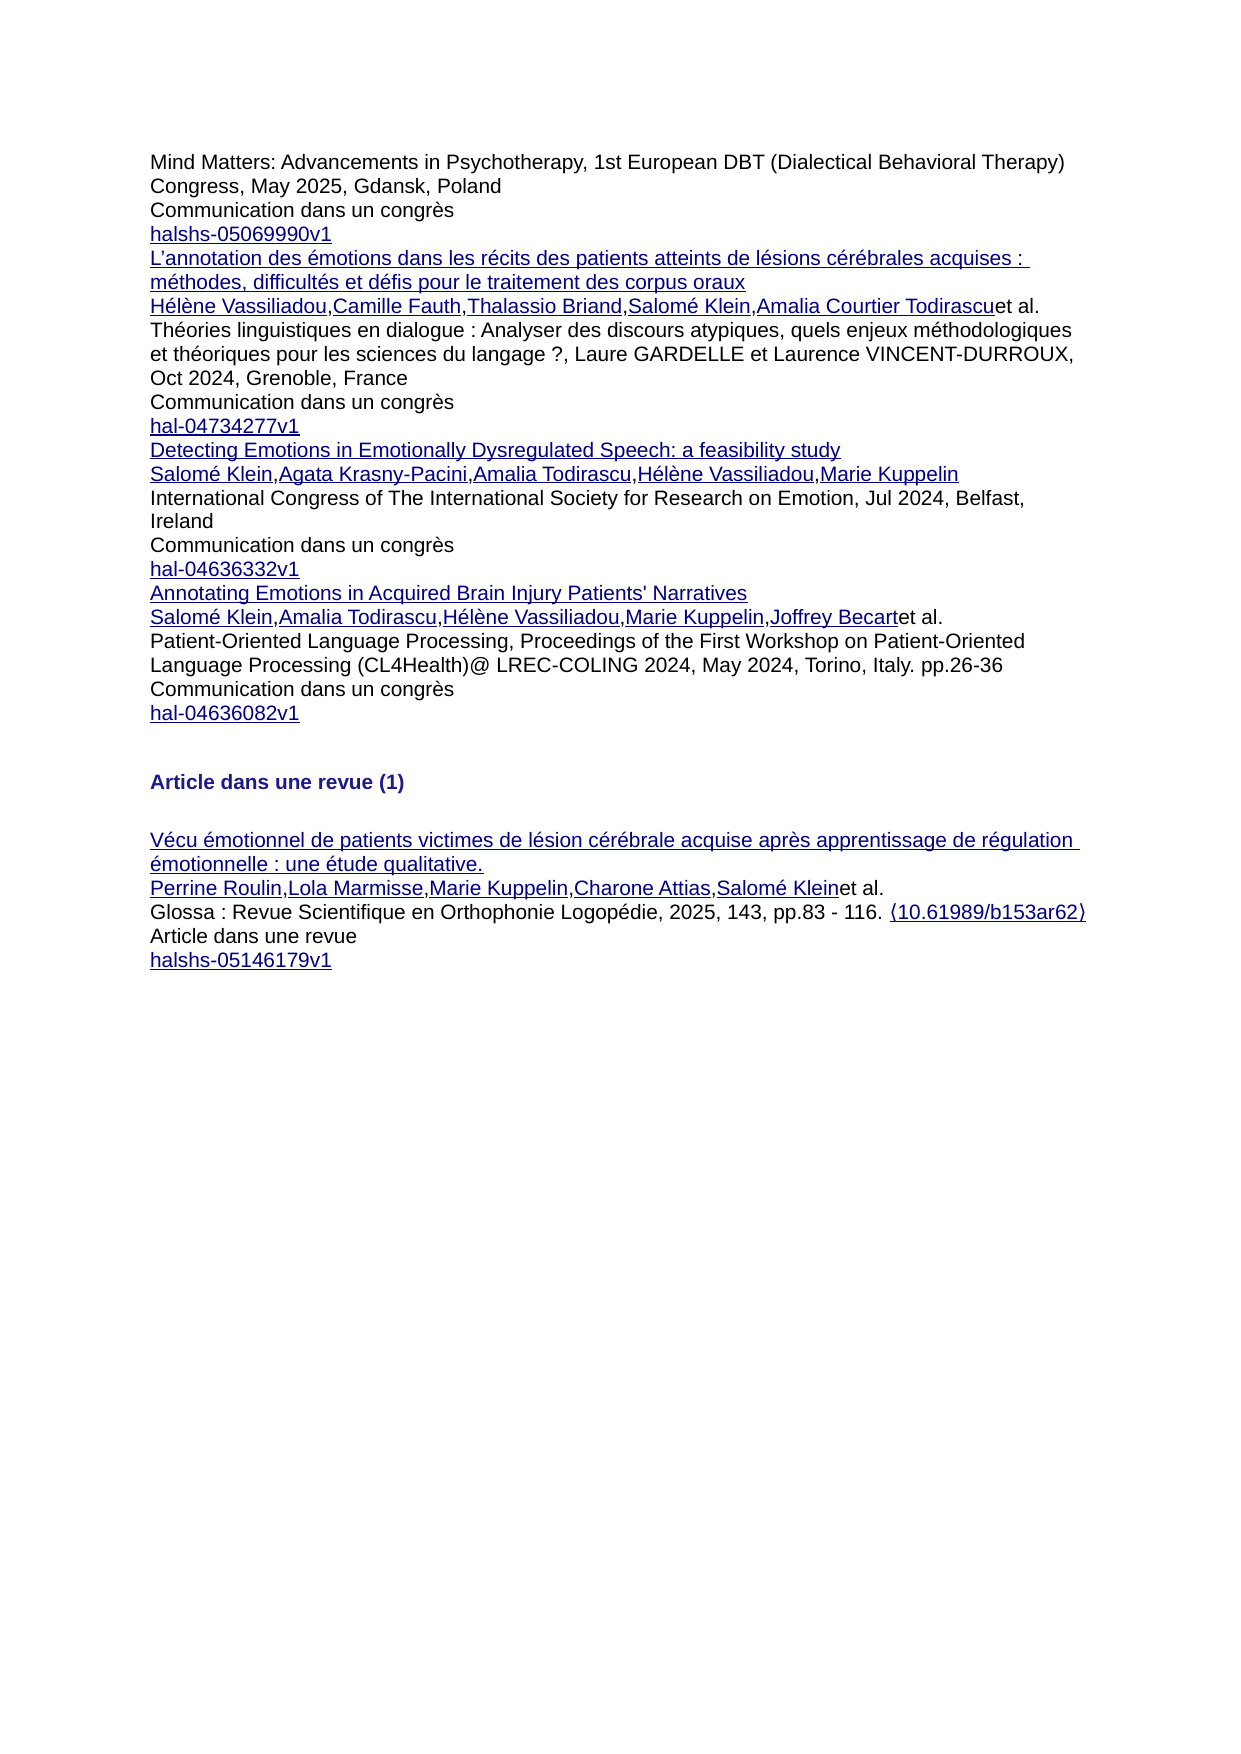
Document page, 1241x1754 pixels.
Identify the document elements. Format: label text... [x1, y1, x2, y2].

subtitle Article dans une revue (1) [150, 770, 1090, 794]
table_cell Recognizing and naming emotions after Acquired Brain Injury: Linguistic markers measuring patients’ progress before and after DBT Salomé Klein,Hélène Vassiliadou,Thalassio Briand,Camille Fauth,Amalia Todirascuet al. Mind Matters: Advancements in Psychotherapy, 1st European DBT (Dialectical Behavioral Therapy) Congress, May 2025, Gdansk, Poland Communication dans un congrès halshs-05069990v1 [150, 150, 1090, 246]
table_cell Detecting Emotions in Emotionally Dysregulated Speech: a feasibility study Salomé Klein,Agata Krasny-Pacini,Amalia Todirascu,Hélène Vassiliadou,Marie Kuppelin International Congress of The International Society for Research on Emotion, Jul 2024, Belfast, Ireland Communication dans un congrès hal-04636332v1 [150, 438, 1090, 581]
table_cell L’annotation des émotions dans les récits des patients atteints de lésions cérébrales acquises : méthodes, difficultés et défis pour le traitement des corpus oraux Hélène Vassiliadou,Camille Fauth,Thalassio Briand,Salomé Klein,Amalia Courtier Todirascuet al. Théories linguistiques en dialogue : Analyser des discours atypiques, quels enjeux méthodologiques et théoriques pour les sciences du langage ?, Laure GARDELLE et Laurence VINCENT-DURROUX, Oct 2024, Grenoble, France Communication dans un congrès hal-04734277v1 [150, 246, 1090, 437]
table_header Vécu émotionnel de patients victimes de lésion cérébrale acquise après apprentissage de régulation émotionnelle : une étude qualitative. Perrine Roulin,Lola Marmisse,Marie Kuppelin,Charone Attias,Salomé Kleinet al. Glossa : Revue Scientifique en Orthophonie Logopédie, 2025, 143, pp.83 - 116. ⟨10.61989/b153ar62⟩ Article dans une revue halshs-05146179v1 [150, 828, 1090, 972]
table_cell Annotating Emotions in Acquired Brain Injury Patients' Narratives Salomé Klein,Amalia Todirascu,Hélène Vassiliadou,Marie Kuppelin,Joffrey Becartet al. Patient-Oriented Language Processing, Proceedings of the First Workshop on Patient-Oriented Language Processing (CL4Health)@ LREC-COLING 2024, May 2024, Torino, Italy. pp.26-36 Communication dans un congrès hal-04636082v1 [150, 581, 1090, 725]
